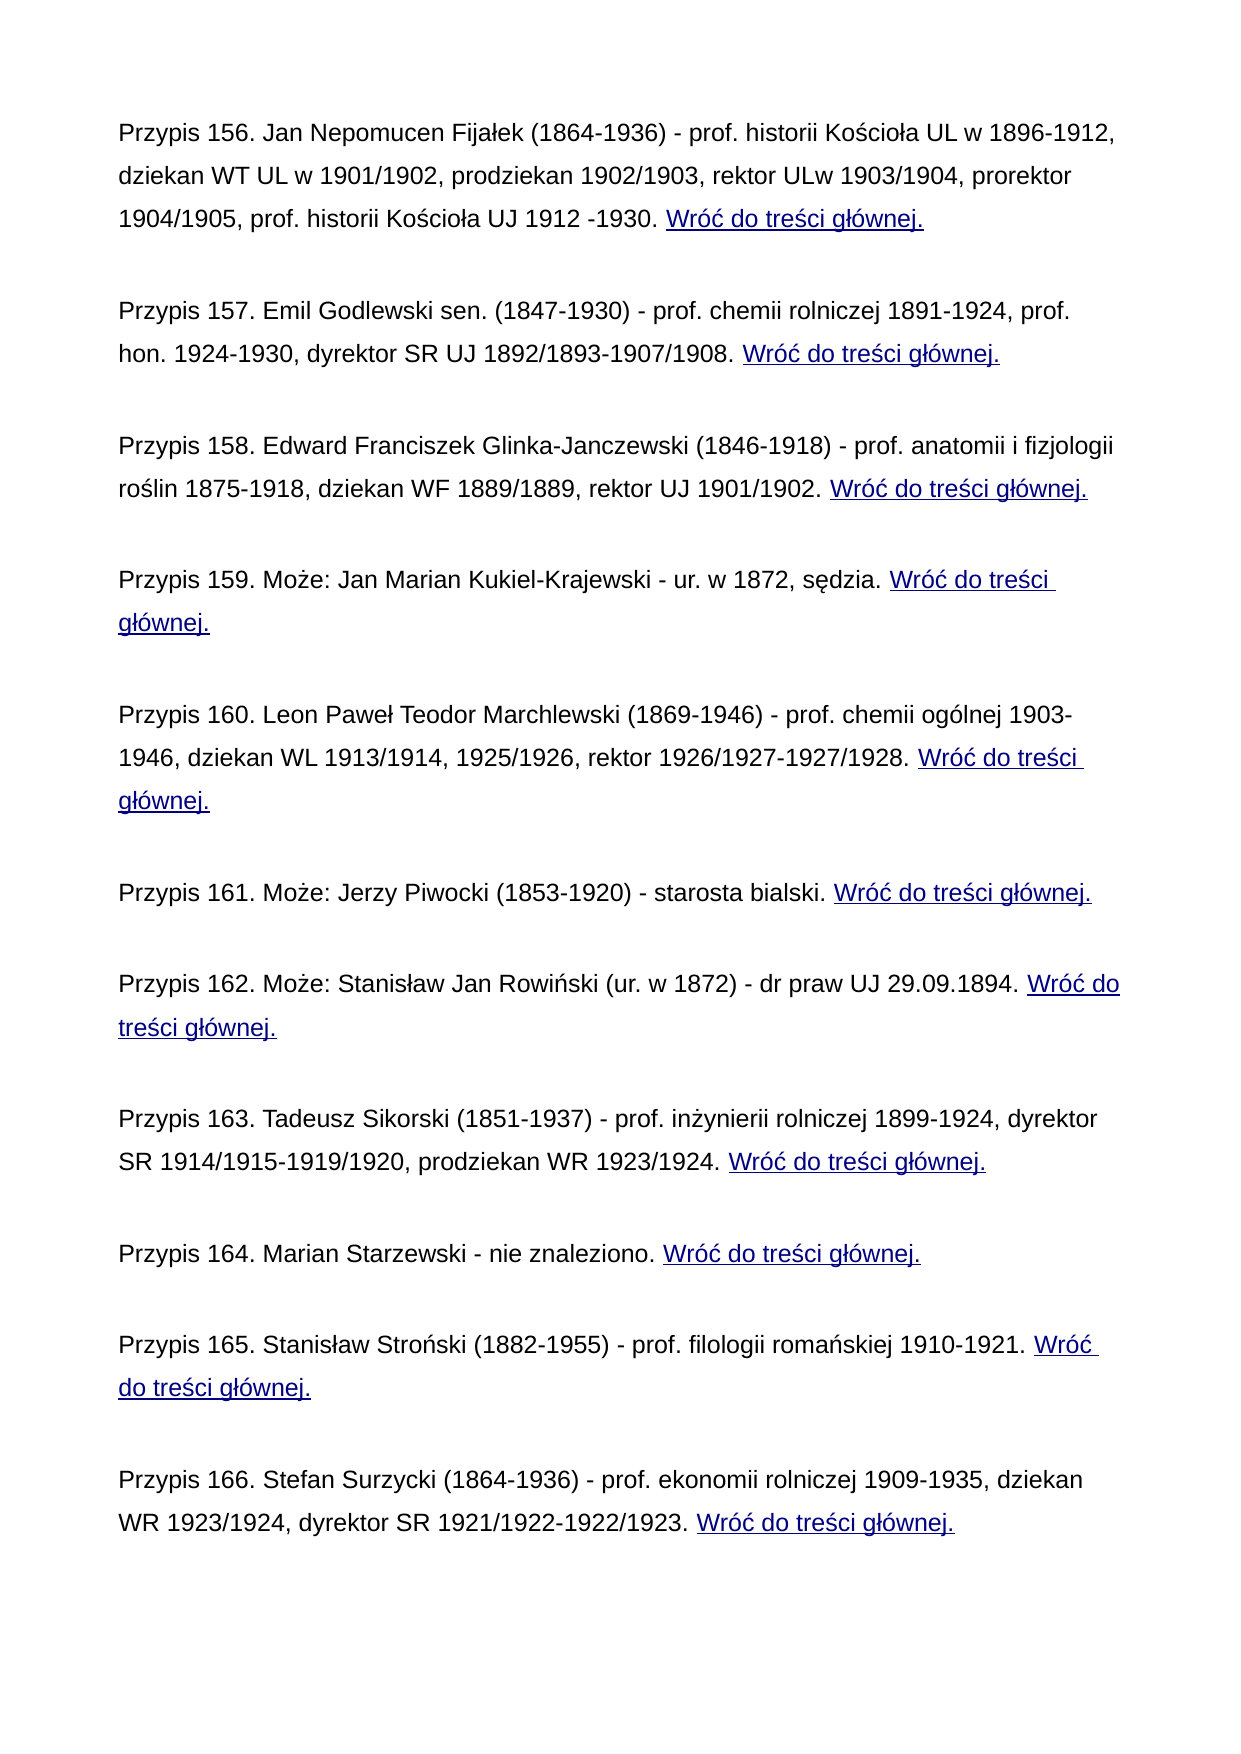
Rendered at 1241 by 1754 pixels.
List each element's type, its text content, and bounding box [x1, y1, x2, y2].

text Przypis 156. Jan Nepomucen Fijałek (1864-1936) - prof. historii Kościoła UL w 1896-1912, dziekan WT UL w 1901/1902, prodziekan 1902/1903, rektor ULw 1903/1904, prorektor 1904/1905, prof. historii Kościoła UJ 1912 -1930. Wróć do treści głównej. [118, 118, 1122, 233]
text Przypis 157. Emil Godlewski sen. (1847-1930) - prof. chemii rolniczej 1891-1924, prof. hon. 1924-1930, dyrektor SR UJ 1892/1893-1907/1908. Wróć do treści głównej. [118, 296, 1122, 368]
text Przypis 165. Stanisław Stroński (1882-1955) - prof. filologii romańskiej 1910-1921. Wróć do treści głównej. [118, 1330, 1122, 1402]
text Przypis 161. Może: Jerzy Piwocki (1853-1920) - starosta bialski. Wróć do treści głównej. [118, 878, 1122, 907]
text Przypis 160. Leon Paweł Teodor Marchlewski (1869-1946) - prof. chemii ogólnej 1903-1946, dziekan WL 1913/1914, 1925/1926, rektor 1926/1927-1927/1928. Wróć do treści głównej. [118, 700, 1122, 815]
text Przypis 158. Edward Franciszek Glinka-Janczewski (1846-1918) - prof. anatomii i fizjologii roślin 1875-1918, dziekan WF 1889/1889, rektor UJ 1901/1902. Wróć do treści głównej. [118, 431, 1122, 502]
text Przypis 163. Tadeusz Sikorski (1851-1937) - prof. inżynierii rolniczej 1899-1924, dyrektor SR 1914/1915-1919/1920, prodziekan WR 1923/1924. Wróć do treści głównej. [118, 1104, 1122, 1176]
text Przypis 162. Może: Stanisław Jan Rowiński (ur. w 1872) - dr praw UJ 29.09.1894. Wróć do treści głównej. [118, 969, 1122, 1041]
text Przypis 159. Może: Jan Marian Kukiel-Krajewski - ur. w 1872, sędzia. Wróć do treści głównej. [118, 565, 1122, 637]
text Przypis 164. Marian Starzewski - nie znaleziono. Wróć do treści głównej. [118, 1239, 1122, 1267]
text Przypis 166. Stefan Surzycki (1864-1936) - prof. ekonomii rolniczej 1909-1935, dziekan WR 1923/1924, dyrektor SR 1921/1922-1922/1923. Wróć do treści głównej. [118, 1465, 1122, 1537]
